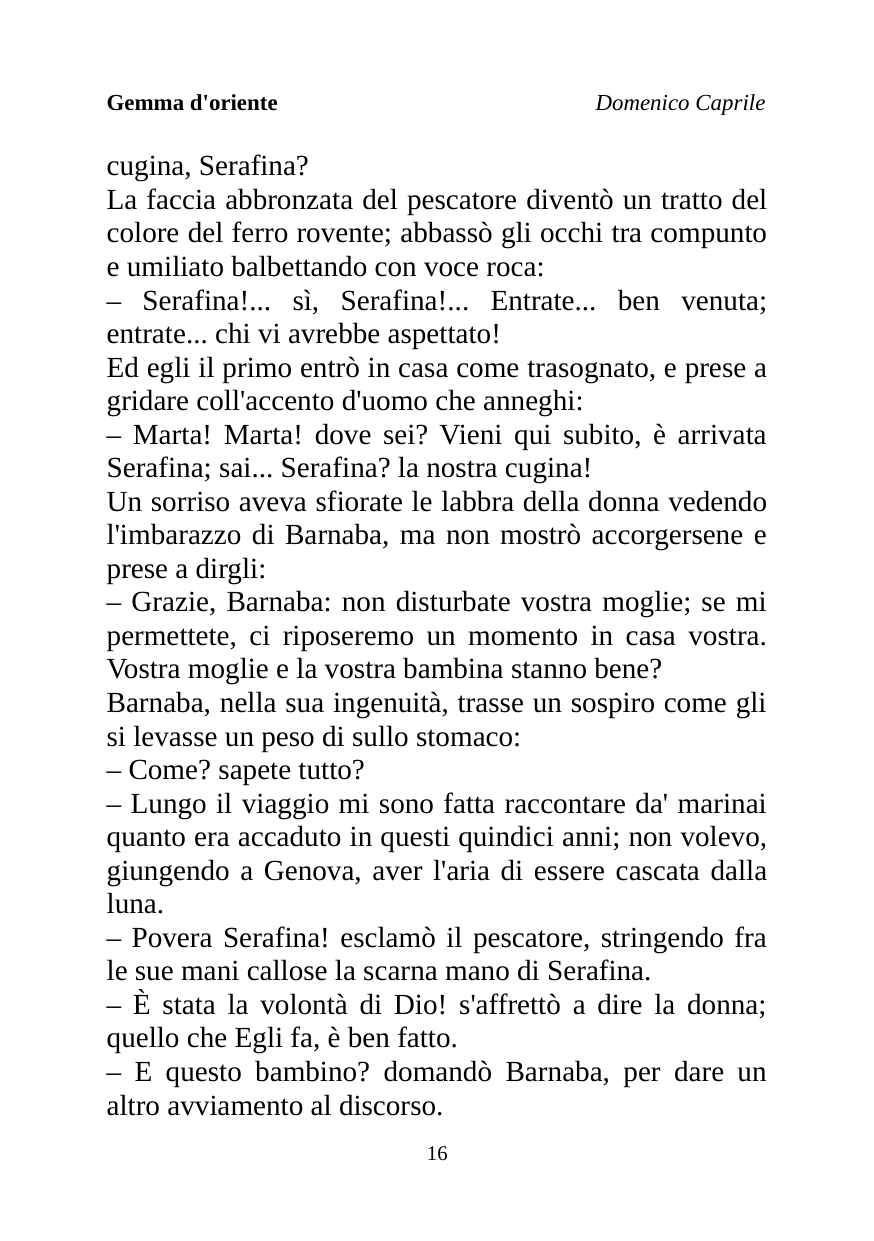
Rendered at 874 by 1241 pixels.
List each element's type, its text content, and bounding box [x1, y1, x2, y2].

text – Grazie, Barnaba: non disturbate vostra moglie; se mi permettete, ci riposeremo un momento in casa vostra. Vostra moglie e la vostra bambina stanno bene? [106, 584, 768, 685]
text – Lungo il viaggio mi sono fatta raccontare da' marinai quanto era accaduto in questi quindici anni; non volevo, giungendo a Genova, aver l'aria di essere cascata dalla luna. [106, 786, 768, 920]
text Un sorriso aveva sfiorate le labbra della donna vedendo l'imbarazzo di Barnaba, ma non mostrò accorgersene e prese a dirgli: [106, 484, 768, 584]
text – Povera Serafina! esclamò il pescatore, stringendo fra le sue mani callose la scarna mano di Serafina. [106, 920, 768, 987]
text – E questo bambino? domandò Barnaba, per dare un altro avviamento al discorso. [106, 1054, 768, 1121]
text – Serafina!... sì, Serafina!... Entrate... ben venuta; entrate... chi vi avrebbe aspettato! [106, 283, 768, 350]
text – È stata la volontà di Dio! s'affrettò a dire la donna; quello che Egli fa, è ben fatto. [106, 987, 768, 1054]
text Barnaba, nella sua ingenuità, trasse un sospiro come gli si levasse un peso di sullo stomaco: [106, 685, 768, 752]
text Ed egli il primo entrò in casa come trasognato, e prese a gridare coll'accento d'uomo che anneghi: [106, 350, 768, 417]
text – Come? sapete tutto? [106, 752, 768, 786]
text cugina, Serafina? [106, 148, 768, 182]
text La faccia abbronzata del pescatore diventò un tratto del colore del ferro rovente; abbassò gli occhi tra compunto e umiliato balbettando con voce roca: [106, 182, 768, 283]
text – Marta! Marta! dove sei? Vieni qui subito, è arrivata Serafina; sai... Serafina? la nostra cugina! [106, 417, 768, 484]
